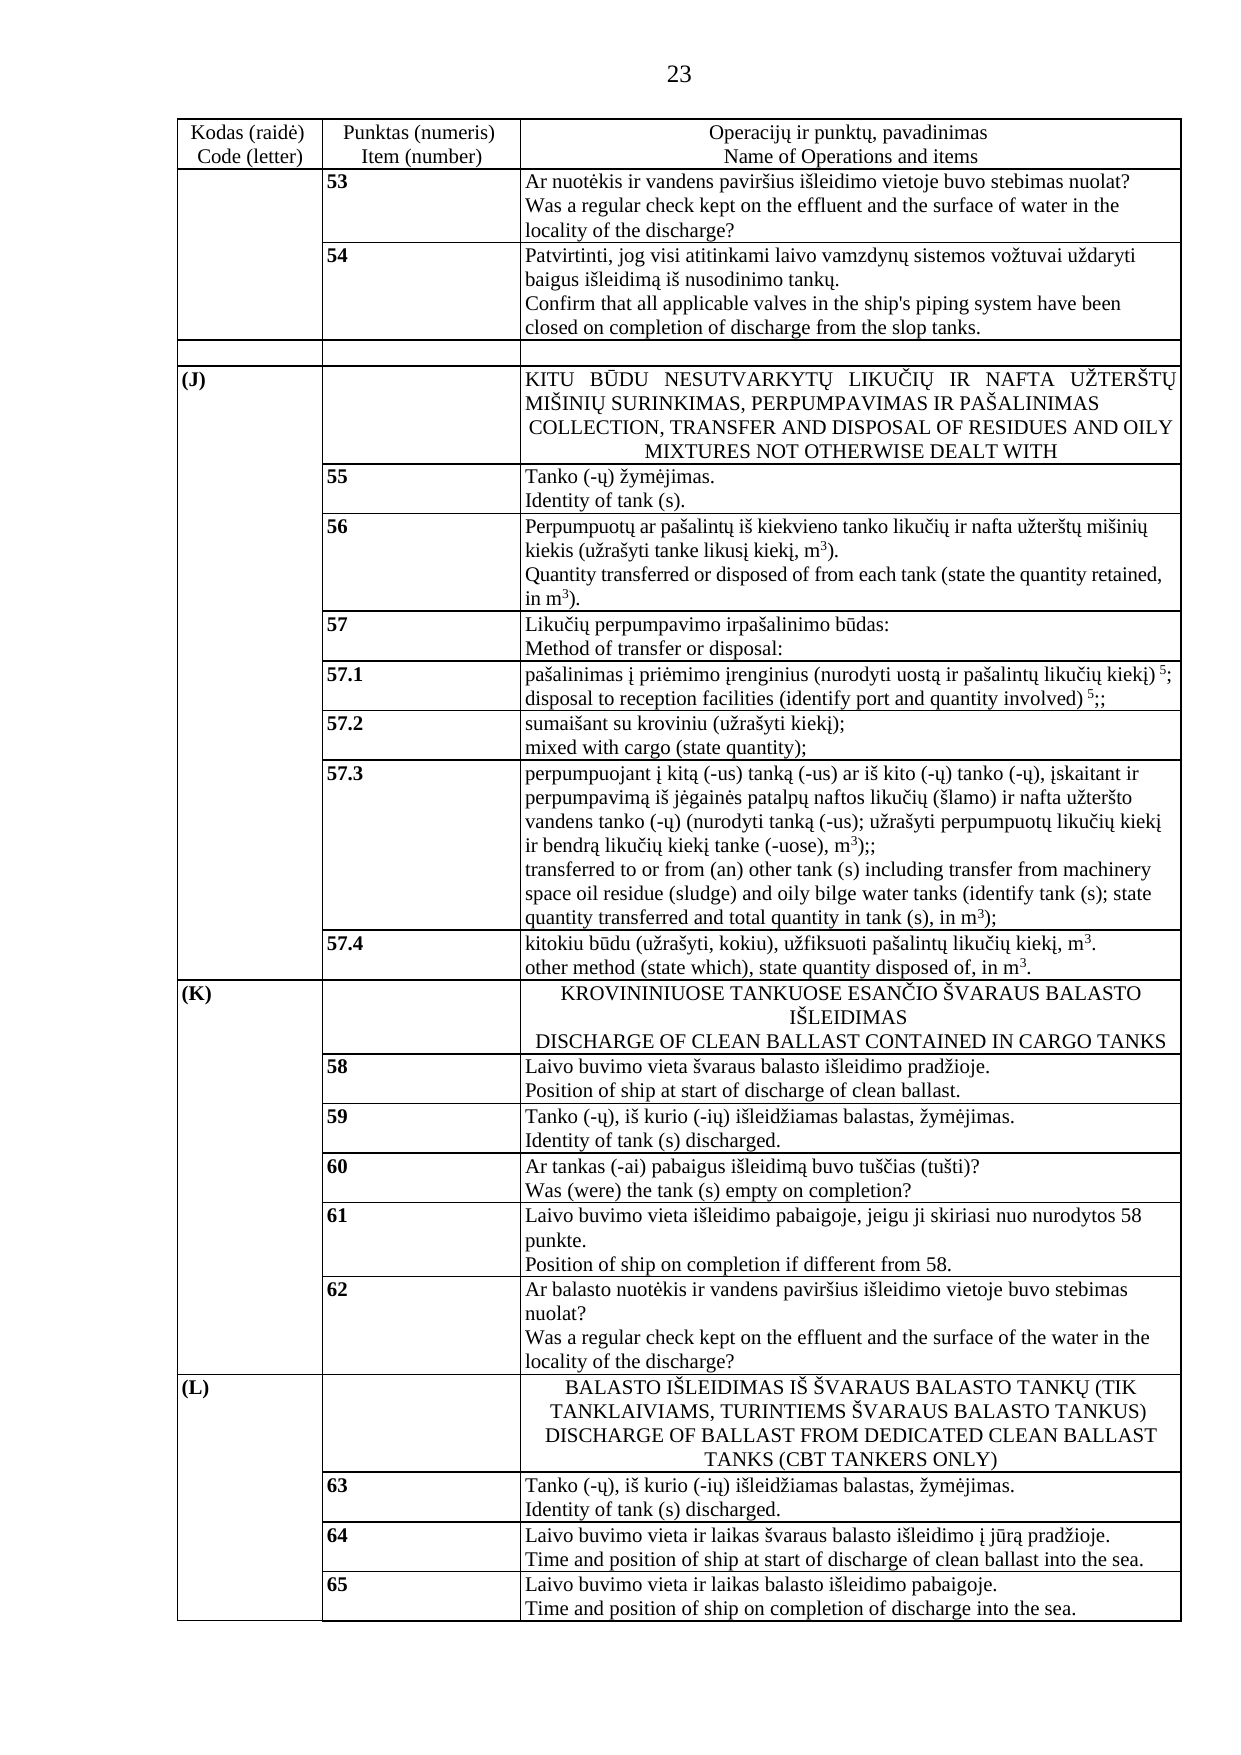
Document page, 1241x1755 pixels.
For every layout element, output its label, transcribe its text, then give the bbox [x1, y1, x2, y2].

table_cell Tanko (-ų), iš kurio (-ių) išleidžiamas balastas, žymėjimas. Identity of tank (s) discharged. [521, 1104, 1180, 1152]
table_cell [178, 341, 322, 365]
table_cell Likučių perpumpavimo irpašalinimo būdas: Method of transfer or disposal: [521, 612, 1180, 660]
table_cell KITU BŪDU NESUTVARKYTŲ LIKUČIŲ IR NAFTA UŽTERŠTŲ MIŠINIŲ SURINKIMAS, PERPUMPAVIMAS IR PAŠALINIMAS COLLECTION, TRANSFER AND DISPOSAL OF RESIDUES AND OILY MIXTURES NOT OTHERWISE DEALT WITH [521, 367, 1180, 463]
table_header Operacijų ir punktų, pavadinimas Name of Operations and items [521, 120, 1180, 168]
table_cell Laivo buvimo vieta ir laikas balasto išleidimo pabaigoje. Time and position of ship on completion of discharge into the sea. [521, 1572, 1180, 1620]
table_cell 65 [323, 1572, 520, 1620]
table_cell 55 [323, 465, 520, 512]
table_cell [178, 170, 322, 339]
table_cell Laivo buvimo vieta išleidimo pabaigoje, jeigu ji skiriasi nuo nurodytos 58 punkte. Position of ship on completion if different from 58. [521, 1203, 1180, 1276]
table_cell Tanko (-ų), iš kurio (-ių) išleidžiamas balastas, žymėjimas. Identity of tank (s) discharged. [521, 1473, 1180, 1521]
table_cell [323, 1375, 520, 1471]
table_header Kodas (raidė) Code (letter) [178, 120, 322, 168]
table_cell [323, 341, 520, 365]
table_cell (K) [178, 981, 322, 1373]
table_cell 57 [323, 612, 520, 660]
table_cell [323, 981, 520, 1053]
table_cell 62 [323, 1277, 520, 1373]
table_cell Perpumpuotų ar pašalintų iš kiekvieno tanko likučių ir nafta užterštų mišinių kiekis (užrašyti tanke likusį kiekį, m3). Quantity transferred or disposed of from each tank (state the quantity retained, in m3). [521, 514, 1180, 610]
table_cell [521, 341, 1180, 365]
table_cell Laivo buvimo vieta švaraus balasto išleidimo pradžioje. Position of ship at start of discharge of clean ballast. [521, 1055, 1180, 1102]
table_cell 56 [323, 514, 520, 610]
table_cell sumaišant su kroviniu (užrašyti kiekį); mixed with cargo (state quantity); [521, 711, 1180, 759]
table_cell 54 [323, 243, 520, 339]
table_cell 63 [323, 1473, 520, 1521]
table_cell BALASTO IŠLEIDIMAS IŠ ŠVARAUS BALASTO TANKŲ (TIK TANKLAIVIAMS, TURINTIEMS ŠVARAUS BALASTO TANKUS) DISCHARGE OF BALLAST FROM DEDICATED CLEAN BALLAST TANKS (CBT TANKERS ONLY) [521, 1375, 1180, 1471]
table_cell Ar balasto nuotėkis ir vandens paviršius išleidimo vietoje buvo stebimas nuolat? Was a regular check kept on the effluent and the surface of the water in the locality of the discharge? [521, 1277, 1180, 1373]
table_cell [323, 367, 520, 463]
table_cell Tanko (-ų) žymėjimas. Identity of tank (s). [521, 465, 1180, 512]
table_cell 60 [323, 1154, 520, 1202]
table_cell Laivo buvimo vieta ir laikas švaraus balasto išleidimo į jūrą pradžioje. Time and position of ship at start of discharge of clean ballast into the sea. [521, 1523, 1180, 1571]
table_cell (L) [178, 1375, 322, 1620]
table_cell pašalinimas į priėmimo įrenginius (nurodyti uostą ir pašalintų likučių kiekį) 5; disposal to reception facilities (identify port and quantity involved) 5;; [521, 662, 1180, 710]
table_cell kitokiu būdu (užrašyti, kokiu), užfiksuoti pašalintų likučių kiekį, m3. other method (state which), state quantity disposed of, in m3. [521, 931, 1180, 979]
table_cell 57.3 [323, 761, 520, 929]
table_cell (J) [178, 367, 322, 979]
table_cell 57.1 [323, 662, 520, 710]
table_cell 64 [323, 1523, 520, 1571]
table_cell 57.4 [323, 931, 520, 979]
table_cell 58 [323, 1055, 520, 1102]
table_cell 53 [323, 170, 520, 242]
table_cell Ar nuotėkis ir vandens paviršius išleidimo vietoje buvo stebimas nuolat? Was a regular check kept on the effluent and the surface of water in the locality of the discharge? [521, 170, 1180, 242]
table_cell 59 [323, 1104, 520, 1152]
table_cell 61 [323, 1203, 520, 1276]
table_cell KROVININIUOSE TANKUOSE ESANČIO ŠVARAUS BALASTO IŠLEIDIMAS DISCHARGE OF CLEAN BALLAST CONTAINED IN CARGO TANKS [521, 981, 1180, 1053]
table_header Punktas (numeris) Item (number) [323, 120, 520, 168]
table_cell Patvirtinti, jog visi atitinkami laivo vamzdynų sistemos vožtuvai uždaryti baigus išleidimą iš nusodinimo tankų. Confirm that all applicable valves in the ship's piping system have been closed on completion of discharge from the slop tanks. [521, 243, 1180, 339]
table_cell Ar tankas (-ai) pabaigus išleidimą buvo tuščias (tušti)? Was (were) the tank (s) empty on completion? [521, 1154, 1180, 1202]
table_cell 57.2 [323, 711, 520, 759]
table_cell perpumpuojant į kitą (-us) tanką (-us) ar iš kito (-ų) tanko (-ų), įskaitant ir perpumpavimą iš jėgainės patalpų naftos likučių (šlamo) ir nafta užteršto vandens tanko (-ų) (nurodyti tanką (-us); užrašyti perpumpuotų likučių kiekį ir bendrą likučių kiekį tanke (-uose), m3);; transferred to or from (an) other tank (s) including transfer from machinery space oil residue (sludge) and oily bilge water tanks (identify tank (s); state quantity transferred and total quantity in tank (s), in m3); [521, 761, 1180, 929]
